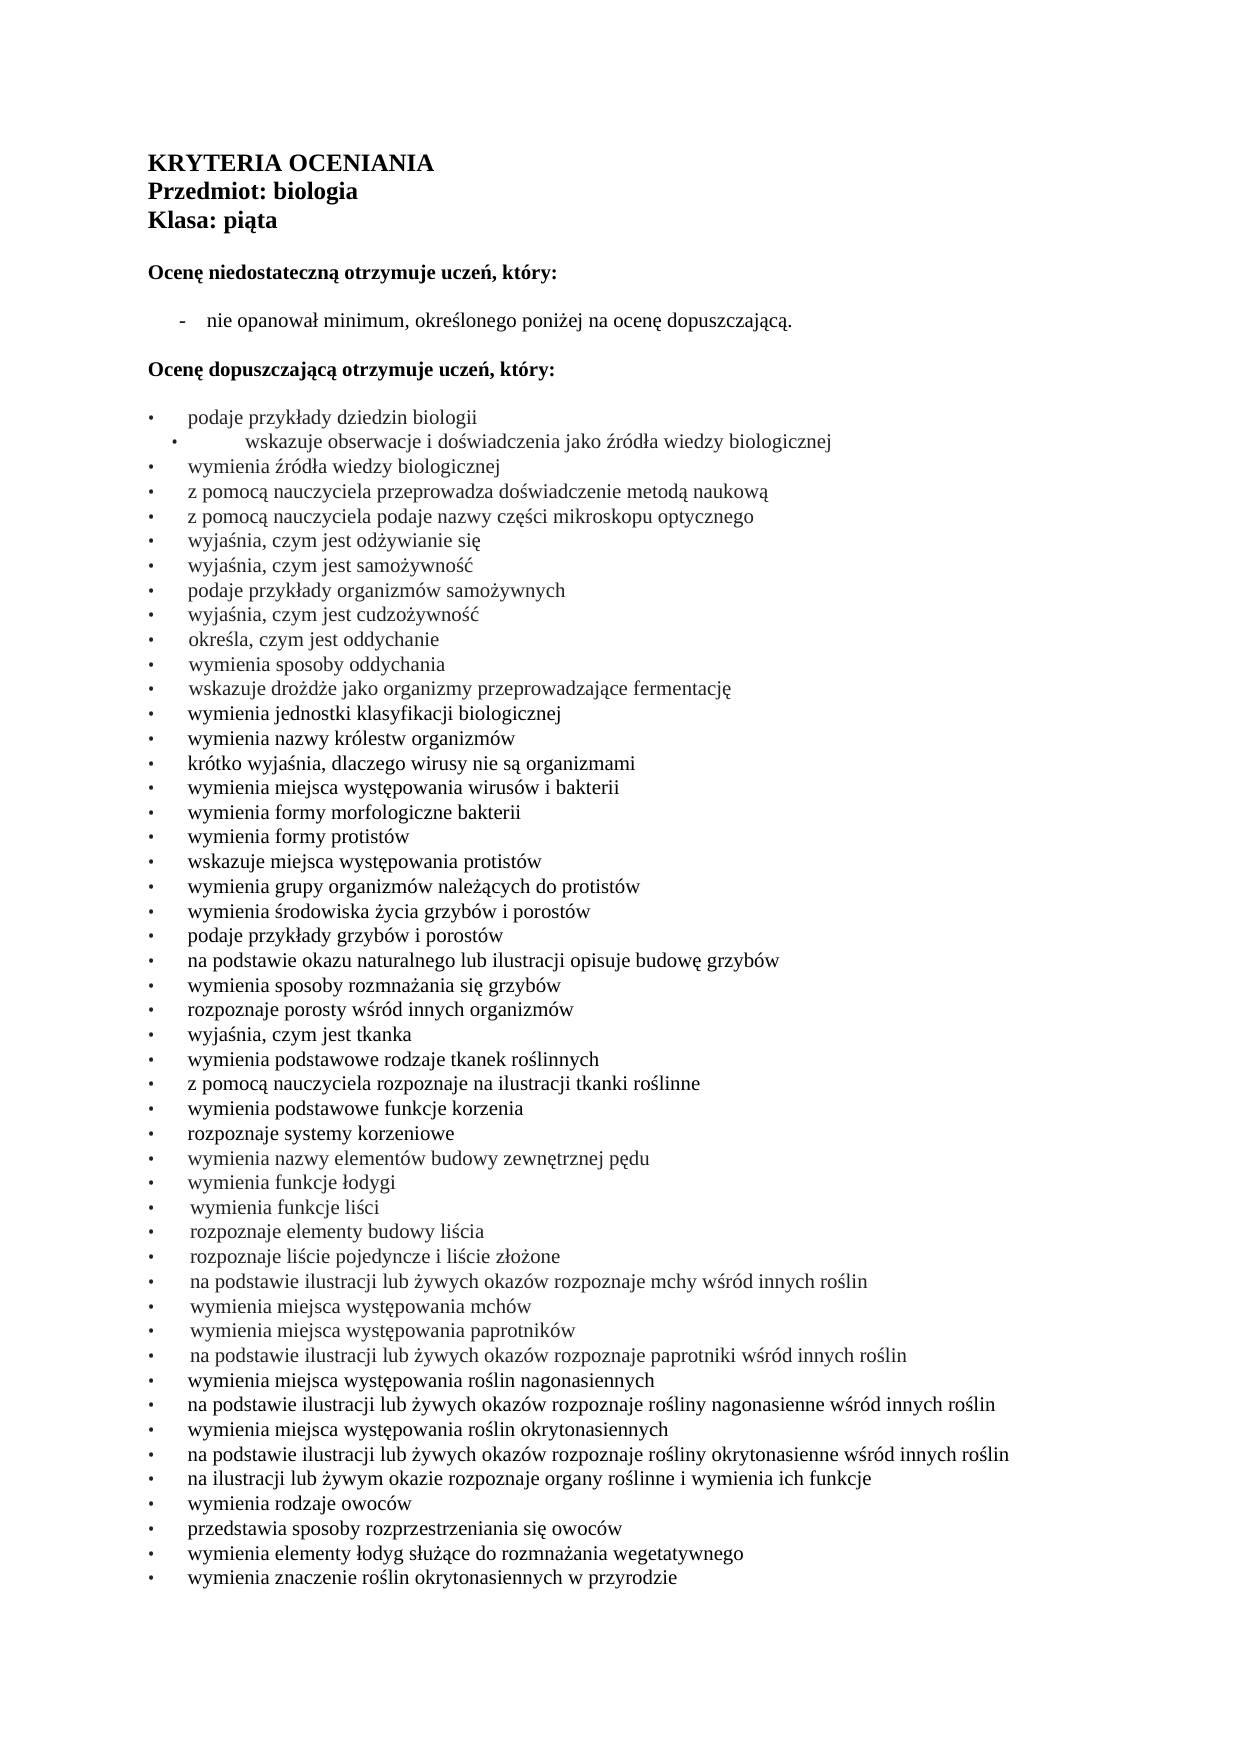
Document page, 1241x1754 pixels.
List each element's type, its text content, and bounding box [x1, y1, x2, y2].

list wskazuje obserwacje i doświadczenia jako źródła wiedzy biologicznej [171, 429, 1077, 454]
list wyjaśnia, czym jest tkanka [148, 1022, 1087, 1047]
text Ocenę dopuszczającą otrzymuje uczeń, który: [148, 356, 1093, 381]
list z pomocą nauczyciela rozpoznaje na ilustracji tkanki roślinne [148, 1071, 1087, 1096]
list wskazuje drożdże jako organizmy przeprowadzające fermentację [148, 676, 1087, 701]
list wyjaśnia, czym jest cudzożywność [148, 602, 1015, 627]
list rozpoznaje liście pojedyncze i liście złożone [148, 1244, 1084, 1269]
list rozpoznaje systemy korzeniowe [148, 1121, 1087, 1145]
list określa, czym jest oddychanie [148, 627, 1007, 652]
list wymienia nazwy królestw organizmów [148, 726, 1087, 750]
list wymienia nazwy elementów budowy zewnętrznej pędu [148, 1145, 1083, 1170]
list wyjaśnia, czym jest samożywność [148, 553, 1015, 578]
list na ilustracji lub żywym okazie rozpoznaje organy roślinne i wymienia ich funkcje [148, 1466, 1087, 1491]
list wymienia sposoby rozmnażania się grzybów [148, 973, 1087, 997]
list wymienia miejsca występowania mchów [148, 1293, 1040, 1318]
text KRYTERIA OCENIANIA [148, 148, 1093, 176]
list rozpoznaje elementy budowy liścia [148, 1219, 1053, 1244]
list wymienia funkcje liści [148, 1195, 1093, 1219]
list wymienia grupy organizmów należących do protistów [148, 874, 1087, 898]
text Przedmiot: biologia [148, 176, 1093, 205]
list krótko wyjaśnia, dlaczego wirusy nie są organizmami [148, 750, 1087, 775]
list na podstawie okazu naturalnego lub ilustracji opisuje budowę grzybów [148, 948, 1087, 973]
text Klasa: piąta [148, 205, 1093, 234]
list podaje przykłady organizmów samożywnych [148, 578, 1074, 602]
list rozpoznaje porosty wśród innych organizmów [148, 997, 1087, 1022]
list wymienia rodzaje owoców [148, 1491, 1087, 1516]
text - nie opanował minimum, określonego poniżej na ocenę dopuszczającą. [148, 308, 1093, 332]
list wymienia sposoby oddychania [148, 652, 1079, 676]
list przedstawia sposoby rozprzestrzeniania się owoców [148, 1516, 1087, 1540]
list na podstawie ilustracji lub żywych okazów rozpoznaje rośliny okrytonasienne wśród innych roślin [148, 1442, 1087, 1466]
list wymienia elementy łodyg służące do rozmnażania wegetatywnego [148, 1540, 1087, 1565]
list na podstawie ilustracji lub żywych okazów rozpoznaje mchy wśród innych roślin [148, 1269, 1078, 1293]
list wymienia podstawowe funkcje korzenia [148, 1096, 1087, 1121]
list wymienia miejsca występowania paprotników [148, 1318, 1083, 1343]
list wymienia podstawowe rodzaje tkanek roślinnych [148, 1047, 1087, 1071]
list na podstawie ilustracji lub żywych okazów rozpoznaje paprotniki wśród innych roślin [148, 1343, 1078, 1368]
list na podstawie ilustracji lub żywych okazów rozpoznaje rośliny nagonasienne wśród innych roślin [148, 1392, 1087, 1417]
list podaje przykłady grzybów i porostów [148, 923, 1087, 948]
list wymienia znaczenie roślin okrytonasiennych w przyrodzie [148, 1565, 1087, 1590]
list wymienia formy protistów [148, 824, 1087, 849]
list wymienia miejsca występowania roślin nagonasiennych [148, 1368, 1087, 1392]
list wymienia miejsca występowania roślin okrytonasiennych [148, 1417, 1087, 1442]
list wskazuje miejsca występowania protistów [148, 849, 1087, 874]
list wymienia miejsca występowania wirusów i bakterii [148, 775, 1087, 800]
list wymienia jednostki klasyfikacji biologicznej [148, 701, 1087, 726]
list z pomocą nauczyciela podaje nazwy części mikroskopu optycznego [148, 503, 1087, 528]
list podaje przykłady dziedzin biologii [148, 405, 1065, 429]
list wymienia funkcje łodygi [148, 1170, 1083, 1195]
list z pomocą nauczyciela przeprowadza doświadczenie metodą naukową [148, 479, 1044, 503]
list wyjaśnia, czym jest odżywianie się [148, 528, 1015, 553]
list wymienia środowiska życia grzybów i porostów [148, 898, 1087, 923]
list wymienia formy morfologiczne bakterii [148, 800, 1087, 824]
list wymienia źródła wiedzy biologicznej [148, 454, 1052, 479]
text Ocenę niedostateczną otrzymuje uczeń, który: [148, 260, 1093, 284]
